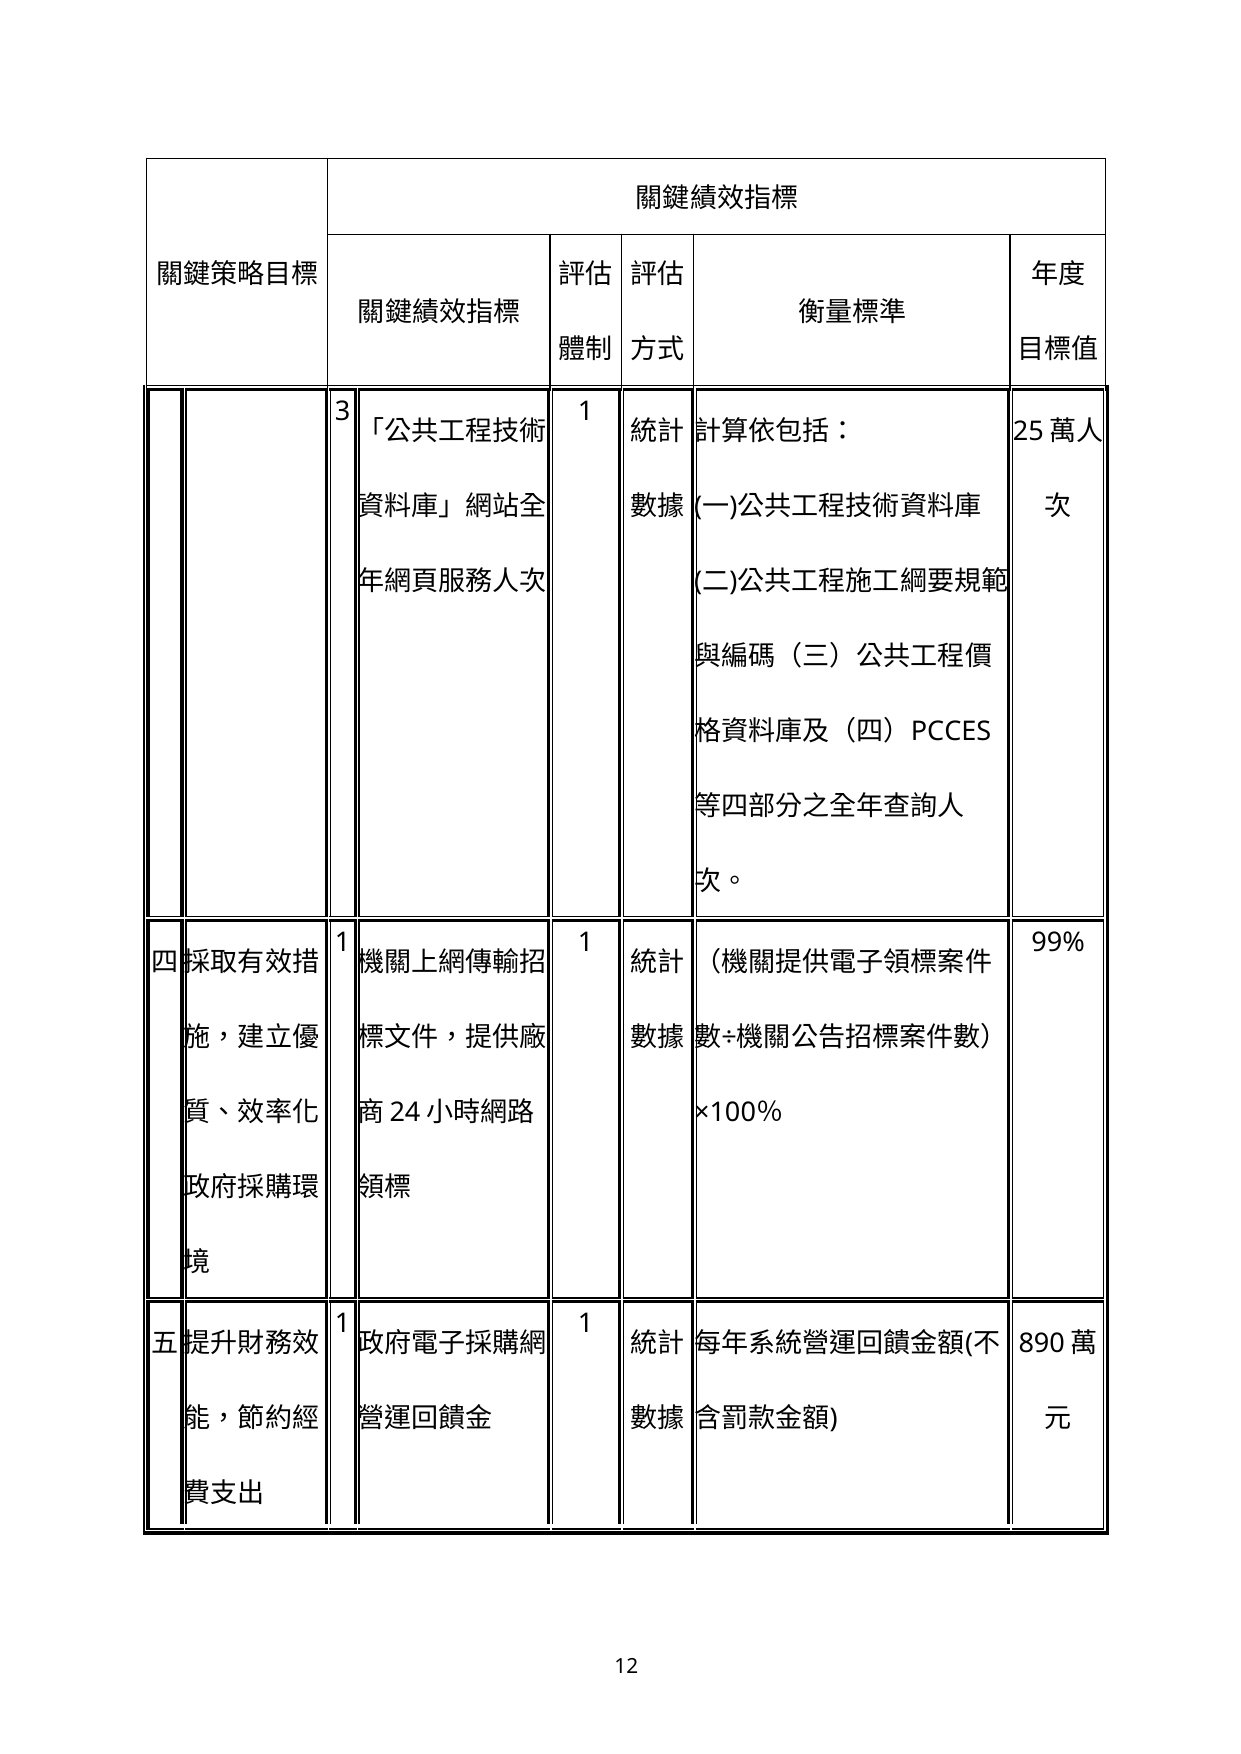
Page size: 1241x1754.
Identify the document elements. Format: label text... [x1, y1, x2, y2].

table_cell 99% [1013, 922, 1103, 1297]
table_cell 政府電子採購網營運回饋金 [357, 1297, 550, 1528]
table_cell 25萬人次 [1013, 391, 1103, 916]
table_cell 890萬元 [1010, 1297, 1106, 1528]
table_cell 計算依包括： (一)公共工程技術資料庫(二)公共工程施工綱要規範與編碼（三）公共工程價格資料庫及（四）PCCES等四部分之全年查詢人次。 [697, 391, 1007, 916]
table_cell 1 [553, 922, 618, 1297]
table_cell 評估體制 [551, 235, 621, 384]
table_header 關鍵績效指標 [328, 159, 1105, 233]
table_cell 關鍵績效指標 [328, 235, 549, 384]
table_cell 1 [553, 391, 618, 916]
table_cell 每年系統營運回饋金額(不含罰款金額) [694, 1297, 1010, 1528]
table_cell 採取有效措施，建立優質、效率化政府採購環境 [187, 922, 325, 1297]
table_cell （機關提供電子領標案件數÷機關公告招標案件數）×100％ [697, 922, 1007, 1297]
table_cell 統計數據 [624, 391, 691, 916]
table_cell 評估方式 [622, 235, 693, 384]
table_cell 統計數據 [624, 922, 691, 1297]
table_cell 五 [150, 1303, 183, 1528]
table_cell 1 [328, 1297, 357, 1528]
table_cell 1 [550, 1297, 621, 1528]
table_header 關鍵策略目標 [147, 159, 327, 384]
table_cell 四 [150, 922, 180, 1297]
table_cell 3 [331, 391, 354, 916]
table_cell 年度 目標值 [1011, 235, 1105, 384]
table_cell 衡量標準 [694, 235, 1009, 384]
table_cell 統計數據 [621, 1297, 694, 1528]
table_cell [150, 391, 180, 916]
table_cell 機關上網傳輸招標文件，提供廠商24小時網路領標 [360, 922, 547, 1297]
table_cell 1 [331, 922, 354, 1297]
table_cell 「公共工程技術資料庫」網站全年網頁服務人次 [360, 391, 547, 916]
table_cell 提升財務效能，節約經費支出 [184, 1303, 328, 1528]
table_cell [187, 391, 325, 916]
